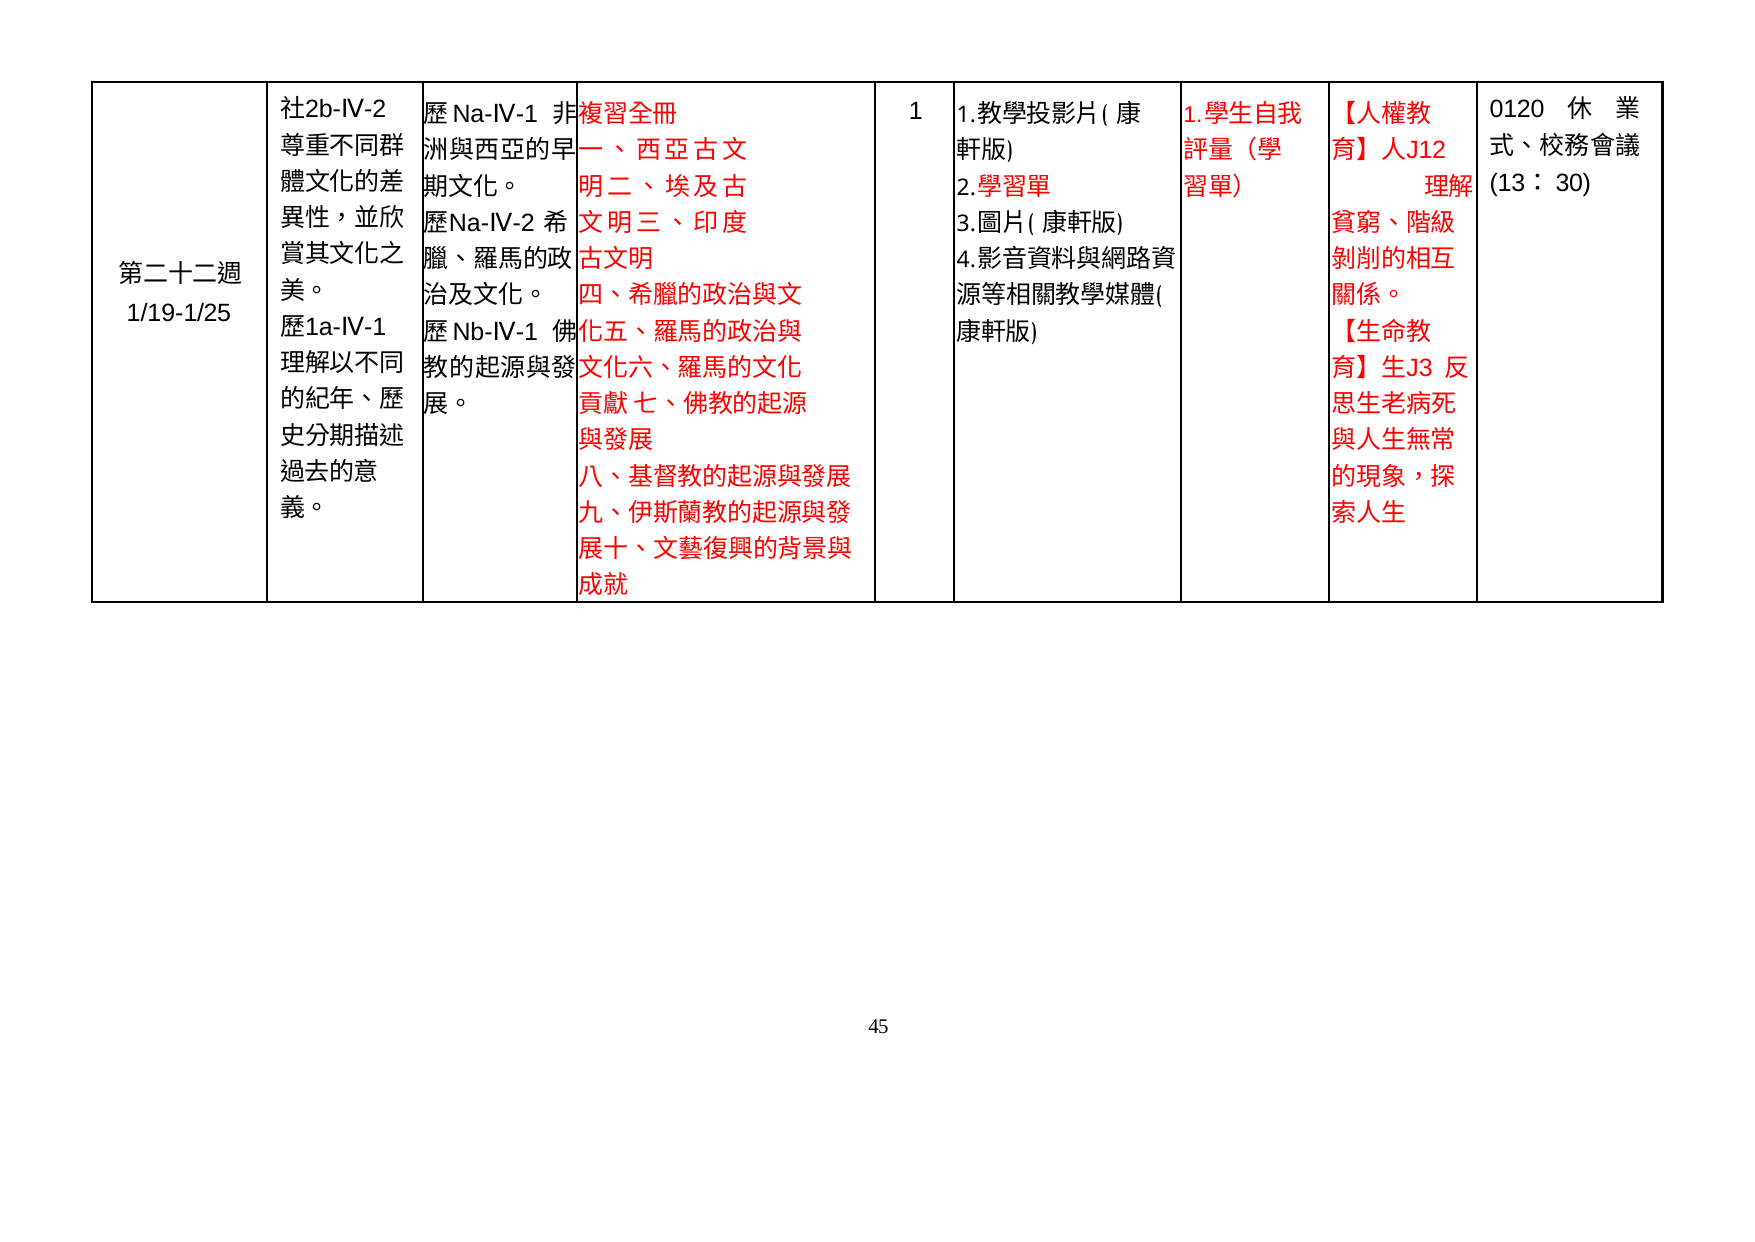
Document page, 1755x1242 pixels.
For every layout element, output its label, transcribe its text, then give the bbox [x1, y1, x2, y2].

table_cell 教學投影片⟮康軒版⟯ 學習單 圖片⟮康軒版⟯ 影音資料與網路資源等相關教學媒體⟮康軒版⟯ [955, 83, 1180, 601]
table_cell 社2b-Ⅳ-2尊重不同群體文化的差異性，並欣賞其文化之美。 歷1a-Ⅳ-1理解以不同的紀年、歷史分期描述過去的意 義。 [268, 83, 422, 601]
table_cell 歷Na-Ⅳ-1 非洲與西亞的早期文化。 歷Na-Ⅳ-2 希臘、羅馬的政治及文化。 歷Nb-Ⅳ-1 佛教的起源與發展。 [424, 83, 576, 601]
table_cell 學生自我評量（學習單） [1182, 83, 1328, 601]
table_cell 複習全冊 一、西亞古文明二、埃及古文明三、印度古文明 四、希臘的政治與文化五、羅馬的政治與文化六、羅馬的文化貢獻 七、佛教的起源與發展 八、基督教的起源與發展 九、伊斯蘭教的起源與發展十、文藝復興的背景與成就 [578, 83, 874, 601]
table_cell 0120休業式、校務會議(13： 30) [1478, 83, 1661, 601]
table_cell 【人權教育】人J12 理解貧窮、階級剝削的相互關係。 【生命教育】生J3 反思生老病死與人生無常的現象，探索人生 [1330, 83, 1476, 601]
table_cell 第二十二週 1/19-1/25 [93, 83, 266, 601]
table_cell 1 [876, 83, 953, 601]
